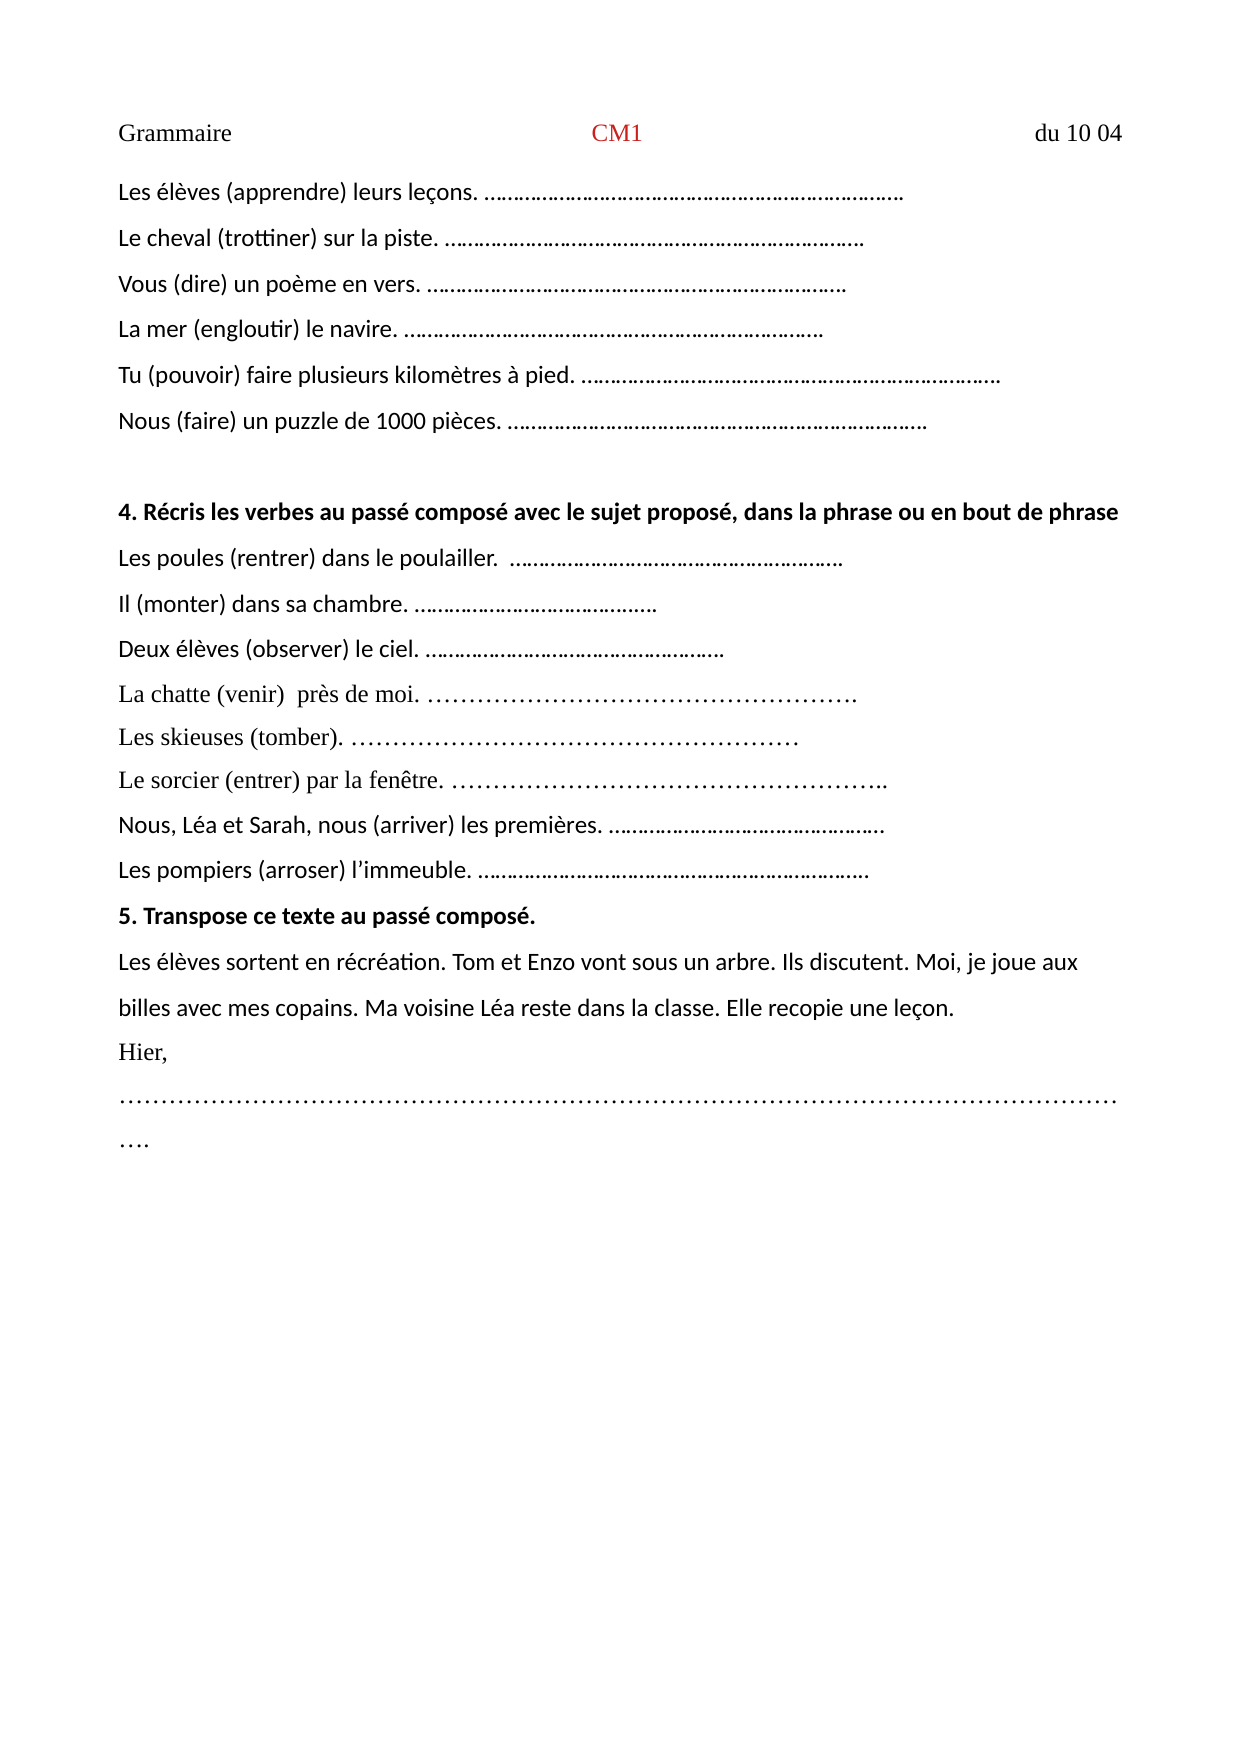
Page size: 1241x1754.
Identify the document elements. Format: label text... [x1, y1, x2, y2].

text 5. Transpose ce texte au passé composé. [118, 900, 1122, 931]
text Le sorcier (entrer) par la fenêtre. …………………………………………….. [118, 766, 1122, 794]
text Les poules (rentrer) dans le poulailler. …………………………………………………. [118, 542, 1122, 573]
text Les élèves sortent en récréation. Tom et Enzo vont sous un arbre. Ils discutent. Moi, je joue aux billes avec mes copains. Ma voisine Léa reste dans la classe. Elle recopie une leçon. [118, 946, 1122, 1022]
text Vous (dire) un poème en vers. ………………………………………………………………. [118, 268, 1122, 298]
text Les pompiers (arroser) l’immeuble. ………………………………………………………….. [118, 854, 1122, 885]
text Nous, Léa et Sarah, nous (arriver) les premières. ………………………………………… [118, 809, 1122, 839]
text Nous (faire) un puzzle de 1000 pièces. ………………………………………………………………. [118, 405, 1122, 436]
text Hier, ……………………………………………………………………………………………………………. [118, 1037, 1122, 1152]
text La mer (engloutir) le navire. ………………………………………………………………. [118, 313, 1122, 344]
text La chatte (venir) près de moi. ……………………………………………. [118, 679, 1122, 708]
text Deux élèves (observer) le ciel. ……………………………………………. [118, 634, 1122, 664]
text Tu (pouvoir) faire plusieurs kilomètres à pied. ………………………………………………………………. [118, 359, 1122, 390]
text Le cheval (trottiner) sur la piste. ………………………………………………………………. [118, 222, 1122, 253]
text Les skieuses (tomber). ……………………………………………… [118, 722, 1122, 751]
text Il (monter) dans sa chambre. ………………………………..…. [118, 588, 1122, 618]
text Les élèves (apprendre) leurs leçons. ………………………………………………………………. [118, 176, 1122, 207]
text 4. Récris les verbes au passé composé avec le sujet proposé, dans la phrase ou en bout de phrase [118, 496, 1122, 527]
